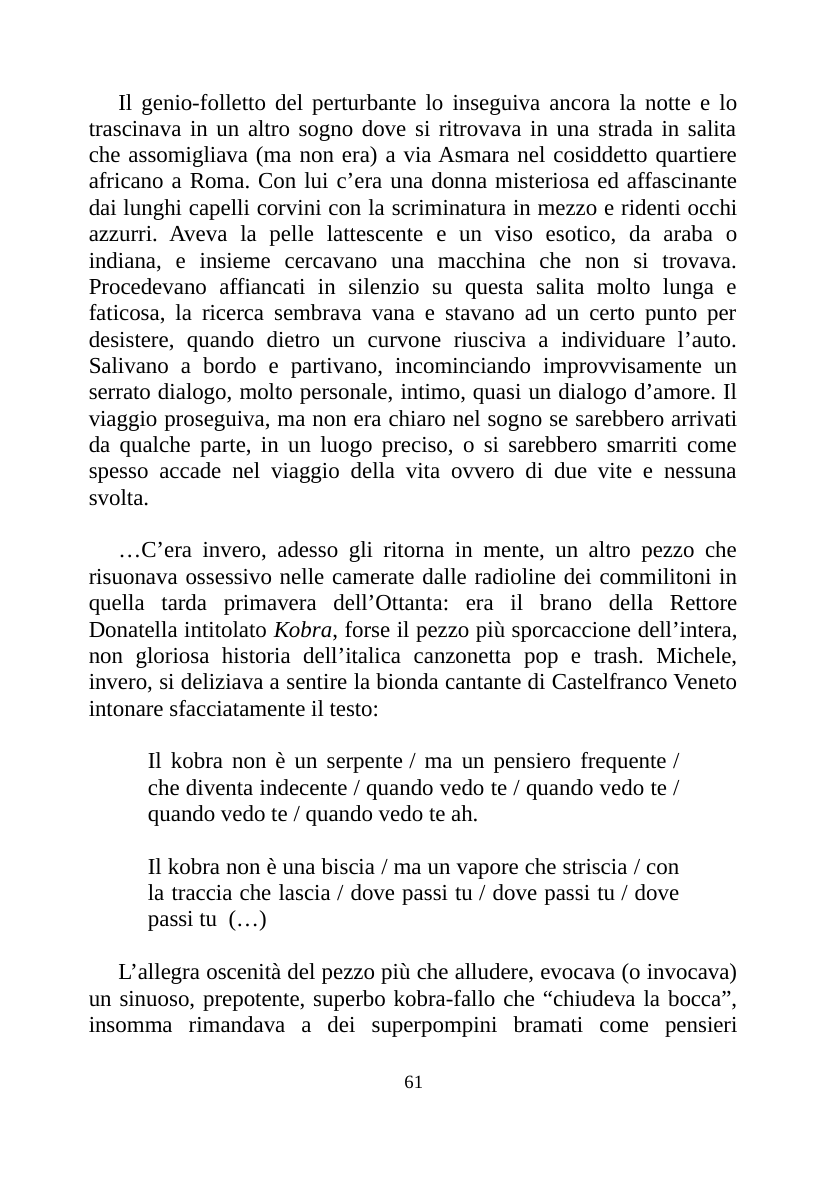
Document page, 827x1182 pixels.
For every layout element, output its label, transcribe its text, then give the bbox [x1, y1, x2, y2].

text Il kobra non è un serpente / ma un pensiero frequente / che diventa indecente / quando vedo te / quando vedo te / quando vedo te / quando vedo te ah. [148, 747, 679, 826]
text Il genio-folletto del perturbante lo inseguiva ancora la notte e lo trascinava in un altro sogno dove si ritrovava in una strada in salita che assomigliava (ma non era) a via Asmara nel cosiddetto quartiere africano a Roma. Con lui c’era una donna misteriosa ed affascinante dai lunghi capelli corvini con la scriminatura in mezzo e ridenti occhi azzurri. Aveva la pelle lattescente e un viso esotico, da araba o indiana, e insieme cercavano una macchina che non si trovava. Procedevano affiancati in silenzio su questa salita molto lunga e faticosa, la ricerca sembrava vana e stavano ad un certo punto per desistere, quando dietro un curvone riusciva a individuare l’auto. Salivano a bordo e partivano, incominciando improvvisamente un serrato dialogo, molto personale, intimo, quasi un dialogo d’amore. Il viaggio proseguiva, ma non era chiaro nel sogno se sarebbero arrivati da qualche parte, in un luogo preciso, o si sarebbero smarriti come spesso accade nel viaggio della vita ovvero di due vite e nessuna svolta. [88, 88, 738, 510]
text L’allegra oscenità del pezzo più che alludere, evocava (o invocava) un sinuoso, prepotente, superbo kobra-fallo che “chiudeva la bocca”, insomma rimandava a dei superpompini bramati come pensieri [88, 958, 738, 1037]
text Il kobra non è una biscia / ma un vapore che striscia / con la traccia che lascia / dove passi tu / dove passi tu / dove passi tu (…) [148, 853, 679, 932]
text …C’era invero, adesso gli ritorna in mente, un altro pezzo che risuonava ossessivo nelle camerate dalle radioline dei commilitoni in quella tarda primavera dell’Ottanta: era il brano della Rettore Donatella intitolato Kobra, forse il pezzo più sporcaccione dell’intera, non gloriosa historia dell’italica canzonetta pop e trash. Michele, invero, si deliziava a sentire la bionda cantante di Castelfranco Veneto intonare sfacciatamente il testo: [88, 537, 738, 721]
